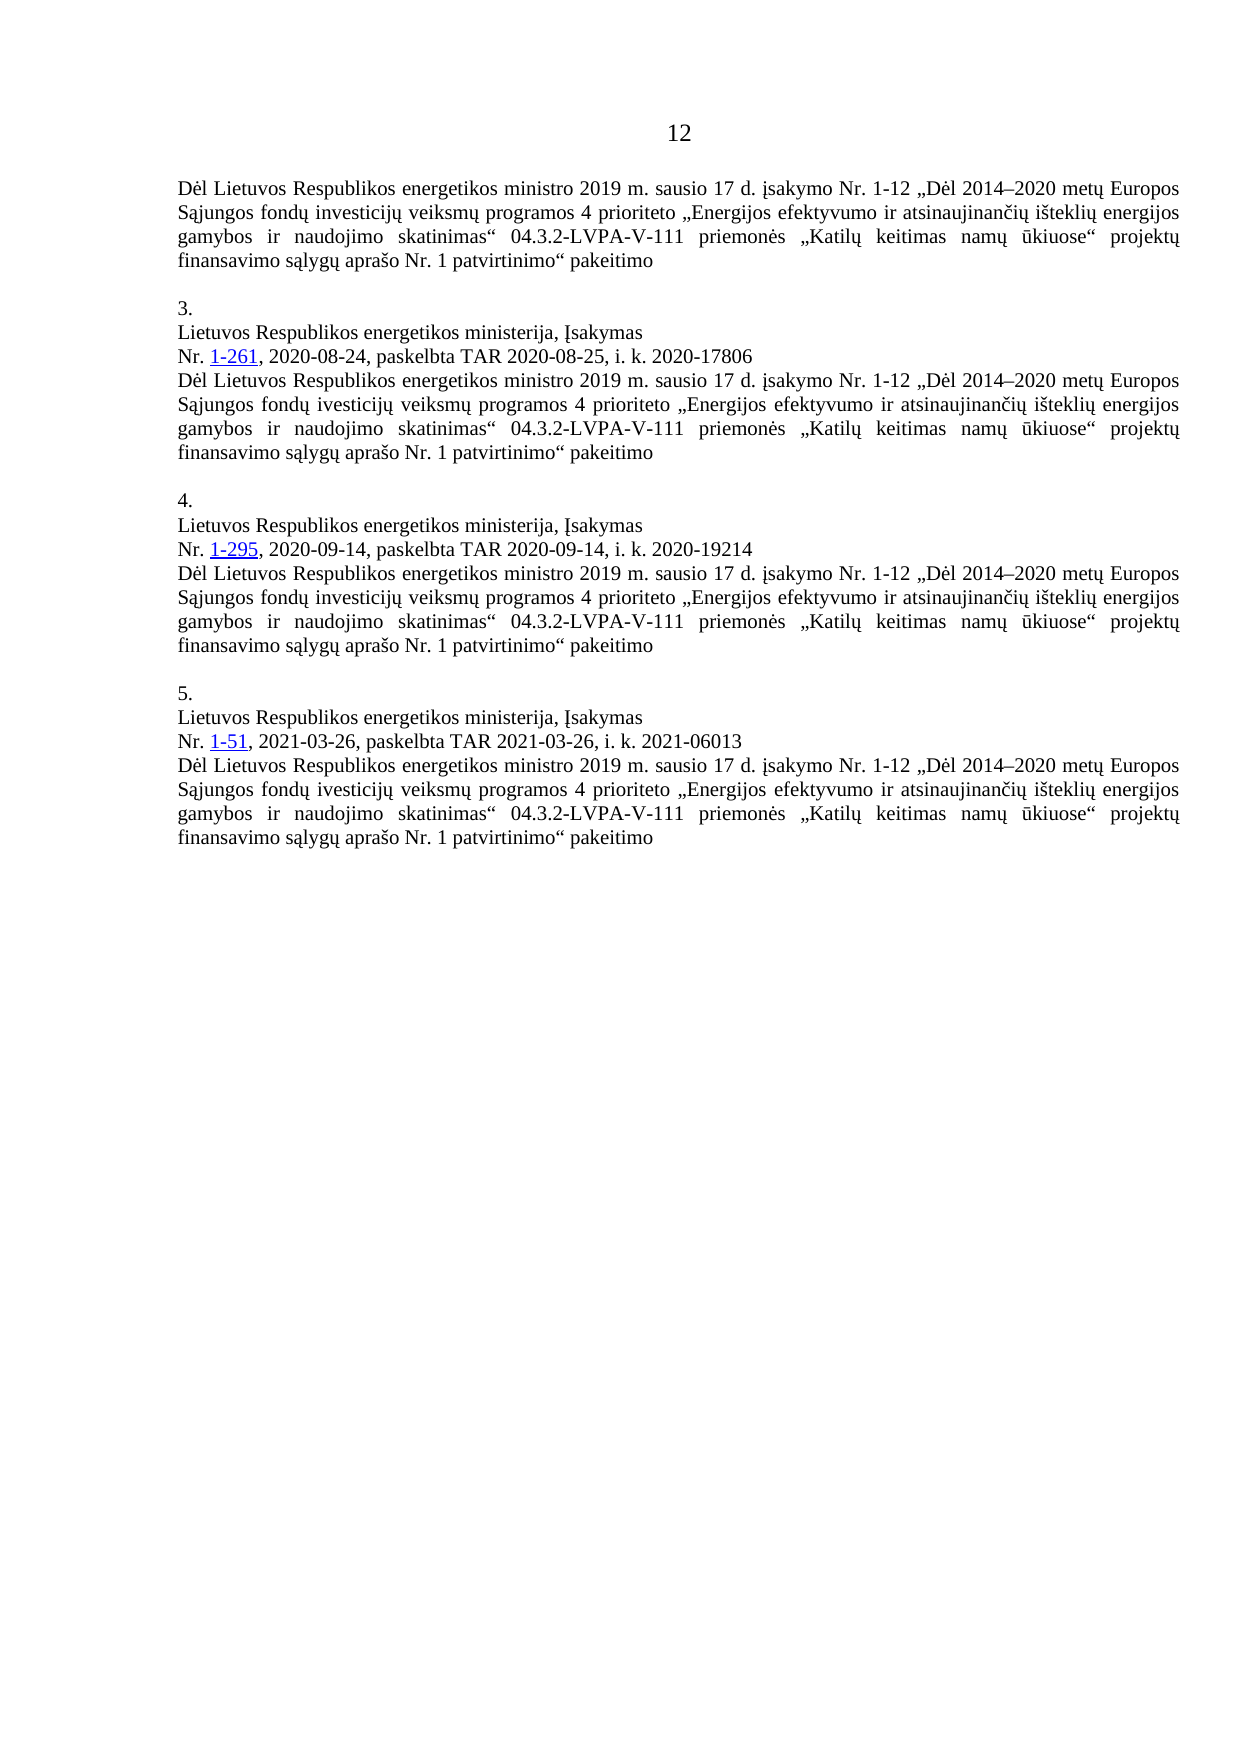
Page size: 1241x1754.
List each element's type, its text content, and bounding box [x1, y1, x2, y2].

text Dėl Lietuvos Respublikos energetikos ministro 2019 m. sausio 17 d. įsakymo Nr. 1-12 „Dėl 2014–2020 metų Europos Sąjungos fondų investicijų veiksmų programos 4 prioriteto „Energijos efektyvumo ir atsinaujinančių išteklių energijos gamybos ir naudojimo skatinimas“ 04.3.2-LVPA-V-111 priemonės „Katilų keitimas namų ūkiuose“ projektų finansavimo sąlygų aprašo Nr. 1 patvirtinimo“ pakeitimo [177, 561, 1181, 657]
text 5. [177, 681, 1181, 705]
text 3. [177, 296, 1181, 320]
text Lietuvos Respublikos energetikos ministerija, Įsakymas [177, 705, 1181, 729]
text 4. [177, 488, 1181, 512]
text Nr. 1-261, 2020-08-24, paskelbta TAR 2020-08-25, i. k. 2020-17806 [177, 344, 1181, 368]
text Lietuvos Respublikos energetikos ministerija, Įsakymas [177, 512, 1181, 537]
text Nr. 1-51, 2021-03-26, paskelbta TAR 2021-03-26, i. k. 2021-06013 [177, 729, 1181, 753]
text Dėl Lietuvos Respublikos energetikos ministro 2019 m. sausio 17 d. įsakymo Nr. 1-12 „Dėl 2014–2020 metų Europos Sąjungos fondų investicijų veiksmų programos 4 prioriteto „Energijos efektyvumo ir atsinaujinančių išteklių energijos gamybos ir naudojimo skatinimas“ 04.3.2-LVPA-V-111 priemonės „Katilų keitimas namų ūkiuose“ projektų finansavimo sąlygų aprašo Nr. 1 patvirtinimo“ pakeitimo [177, 176, 1181, 272]
text Dėl Lietuvos Respublikos energetikos ministro 2019 m. sausio 17 d. įsakymo Nr. 1-12 „Dėl 2014–2020 metų Europos Sąjungos fondų ivesticijų veiksmų programos 4 prioriteto „Energijos efektyvumo ir atsinaujinančių išteklių energijos gamybos ir naudojimo skatinimas“ 04.3.2-LVPA-V-111 priemonės „Katilų keitimas namų ūkiuose“ projektų finansavimo sąlygų aprašo Nr. 1 patvirtinimo“ pakeitimo [177, 368, 1181, 464]
text Lietuvos Respublikos energetikos ministerija, Įsakymas [177, 320, 1181, 344]
text Nr. 1-295, 2020-09-14, paskelbta TAR 2020-09-14, i. k. 2020-19214 [177, 537, 1181, 561]
text Dėl Lietuvos Respublikos energetikos ministro 2019 m. sausio 17 d. įsakymo Nr. 1-12 „Dėl 2014–2020 metų Europos Sąjungos fondų ivesticijų veiksmų programos 4 prioriteto „Energijos efektyvumo ir atsinaujinančių išteklių energijos gamybos ir naudojimo skatinimas“ 04.3.2-LVPA-V-111 priemonės „Katilų keitimas namų ūkiuose“ projektų finansavimo sąlygų aprašo Nr. 1 patvirtinimo“ pakeitimo [177, 753, 1181, 849]
